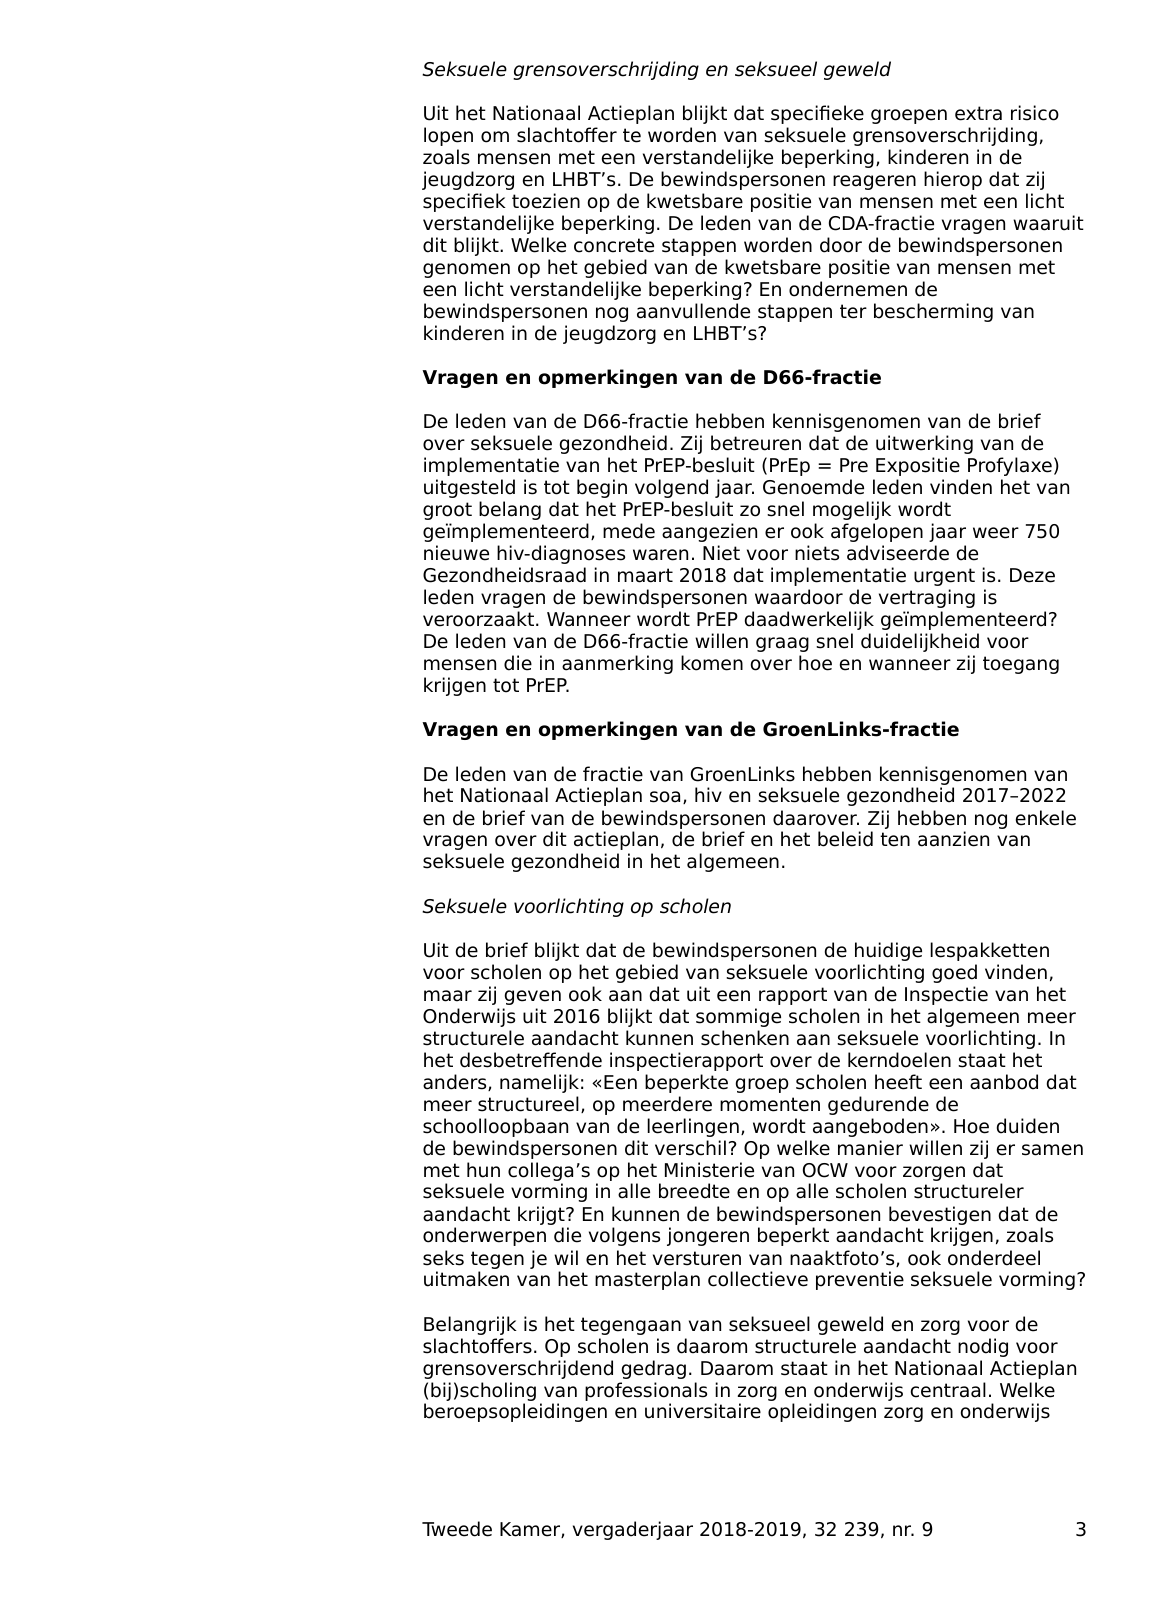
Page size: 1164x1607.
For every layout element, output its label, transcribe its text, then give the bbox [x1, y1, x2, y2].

subtitle Seksuele voorlichting op scholen [422, 896, 1087, 917]
text De leden van de D66-fractie hebben kennisgenomen van de brief over seksuele gezondheid. Zij betreuren dat de uitwerking van de implementatie van het PrEP-besluit (PrEp = Pre Expositie Profylaxe) uitgesteld is tot begin volgend jaar. Genoemde leden vinden het van groot belang dat het PrEP-besluit zo snel mogelijk wordt geïmplementeerd, mede aangezien er ook afgelopen jaar weer 750 nieuwe hiv-diagnoses waren. Niet voor niets adviseerde de Gezondheidsraad in maart 2018 dat implementatie urgent is. Deze leden vragen de bewindspersonen waardoor de vertraging is veroorzaakt. Wanneer wordt PrEP daadwerkelijk geïmplementeerd? De leden van de D66-fractie willen graag snel duidelijkheid voor mensen die in aanmerking komen over hoe en wanneer zij toegang krijgen tot PrEP. [422, 411, 1087, 697]
subtitle Vragen en opmerkingen van de D66-fractie [422, 367, 1087, 389]
text Belangrijk is het tegengaan van seksueel geweld en zorg voor de slachtoffers. Op scholen is daarom structurele aandacht nodig voor grensoverschrijdend gedrag. Daarom staat in het Nationaal Actieplan (bij)scholing van professionals in zorg en onderwijs centraal. Welke beroepsopleidingen en universitaire opleidingen zorg en onderwijs [422, 1313, 1087, 1423]
text De leden van de fractie van GroenLinks hebben kennisgenomen van het Nationaal Actieplan soa, hiv en seksuele gezondheid 2017–2022 en de brief van de bewindspersonen daarover. Zij hebben nog enkele vragen over dit actieplan, de brief en het beleid ten aanzien van seksuele gezondheid in het algemeen. [422, 763, 1087, 873]
text Uit het Nationaal Actieplan blijkt dat specifieke groepen extra risico lopen om slachtoffer te worden van seksuele grensoverschrijding, zoals mensen met een verstandelijke beperking, kinderen in de jeugdzorg en LHBT’s. De bewindspersonen reageren hierop dat zij specifiek toezien op de kwetsbare positie van mensen met een licht verstandelijke beperking. De leden van de CDA-fractie vragen waaruit dit blijkt. Welke concrete stappen worden door de bewindspersonen genomen op het gebied van de kwetsbare positie van mensen met een licht verstandelijke beperking? En ondernemen de bewindspersonen nog aanvullende stappen ter bescherming van kinderen in de jeugdzorg en LHBT’s? [422, 103, 1087, 345]
text Uit de brief blijkt dat de bewindspersonen de huidige lespakketten voor scholen op het gebied van seksuele voorlichting goed vinden, maar zij geven ook aan dat uit een rapport van de Inspectie van het Onderwijs uit 2016 blijkt dat sommige scholen in het algemeen meer structurele aandacht kunnen schenken aan seksuele voorlichting. In het desbetreffende inspectierapport over de kerndoelen staat het anders, namelijk: «Een beperkte groep scholen heeft een aanbod dat meer structureel, op meerdere momenten gedurende de schoolloopbaan van de leerlingen, wordt aangeboden». Hoe duiden de bewindspersonen dit verschil? Op welke manier willen zij er samen met hun collega’s op het Ministerie van OCW voor zorgen dat seksuele vorming in alle breedte en op alle scholen structureler aandacht krijgt? En kunnen de bewindspersonen bevestigen dat de onderwerpen die volgens jongeren beperkt aandacht krijgen, zoals seks tegen je wil en het versturen van naaktfoto’s, ook onderdeel uitmaken van het masterplan collectieve preventie seksuele vorming? [422, 940, 1087, 1291]
subtitle Vragen en opmerkingen van de GroenLinks-fractie [422, 719, 1087, 741]
subtitle Seksuele grensoverschrijding en seksueel geweld [422, 59, 1087, 81]
